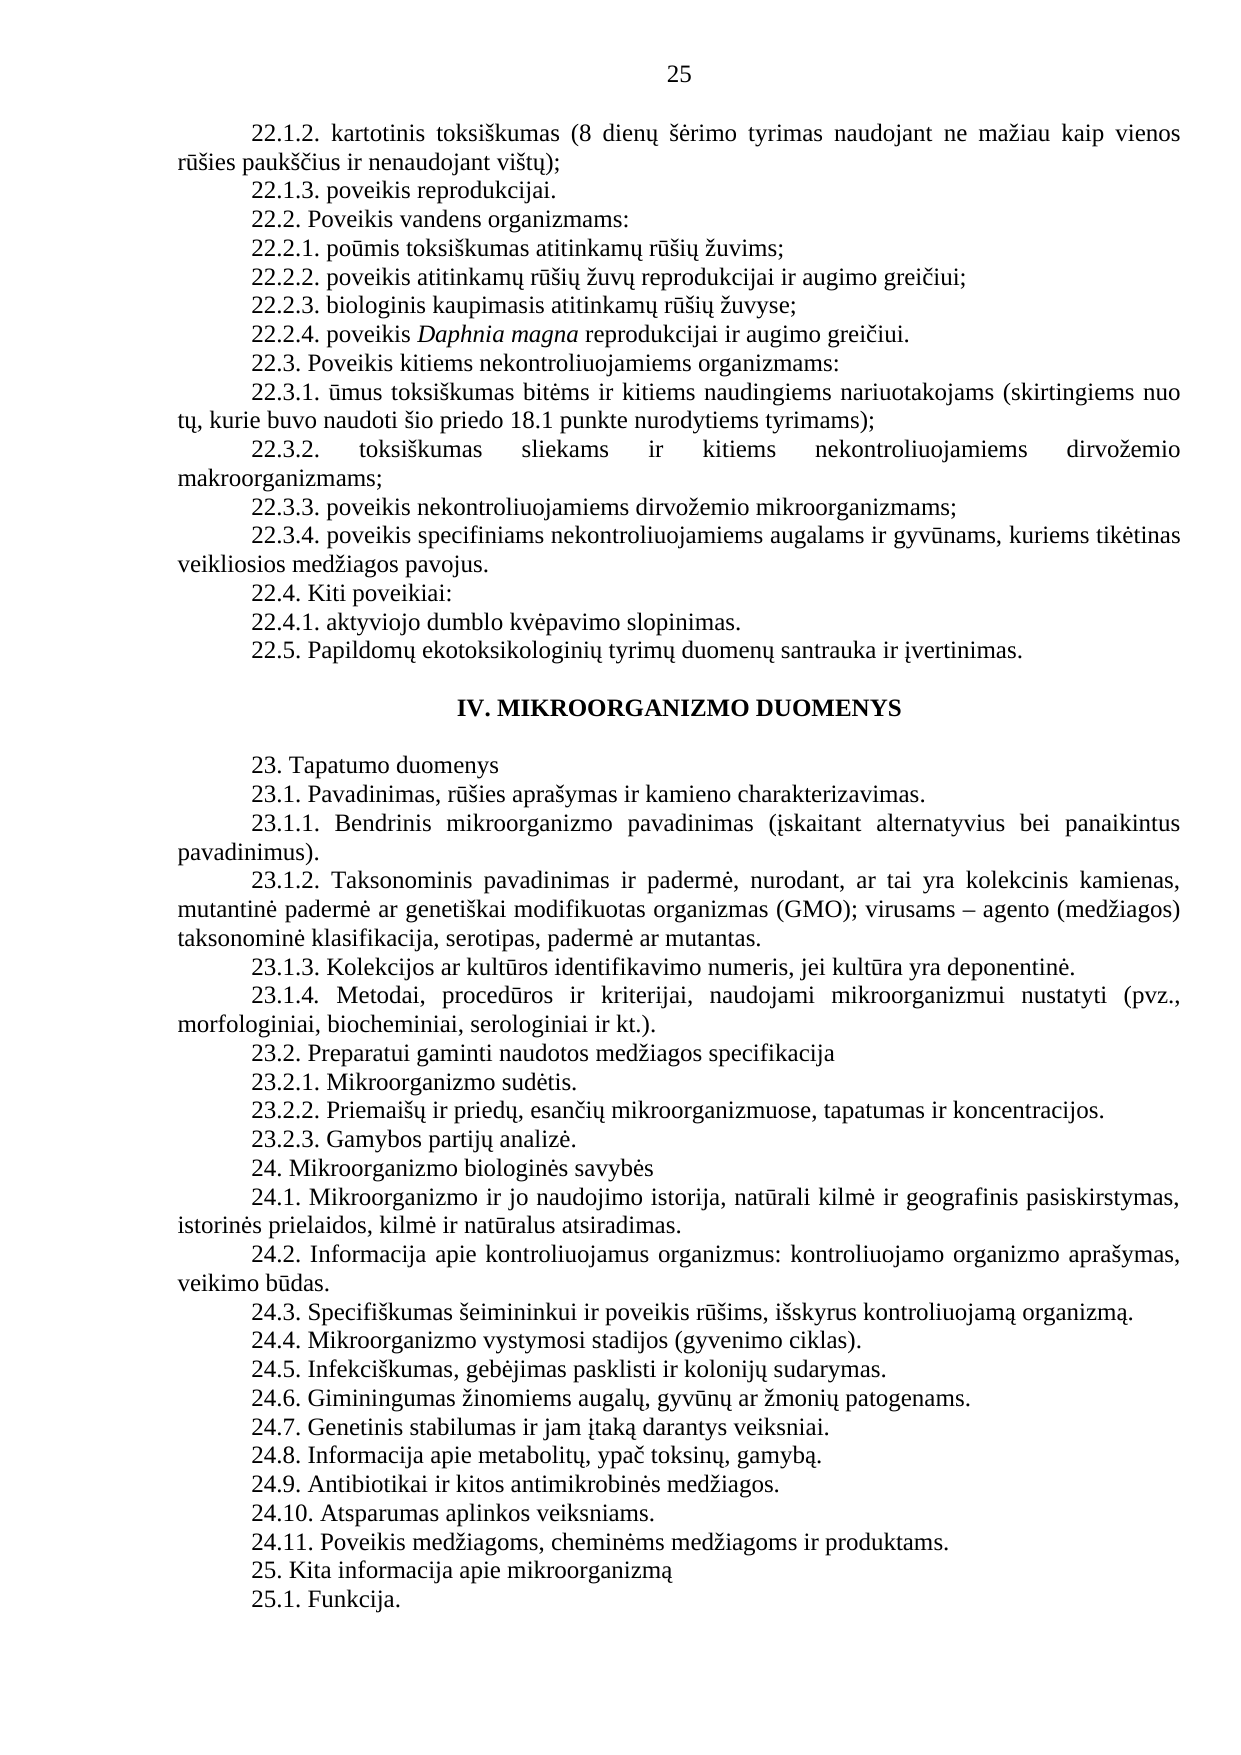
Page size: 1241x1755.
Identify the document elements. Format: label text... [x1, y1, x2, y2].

text 22.4.1. aktyviojo dumblo kvėpavimo slopinimas. [177, 607, 1181, 636]
text 24.1. Mikroorganizmo ir jo naudojimo istorija, natūrali kilmė ir geografinis pasiskirstymas, istorinės prielaidos, kilmė ir natūralus atsiradimas. [177, 1182, 1181, 1239]
text 24.4. Mikroorganizmo vystymosi stadijos (gyvenimo ciklas). [177, 1326, 1181, 1354]
text 22.1.3. poveikis reprodukcijai. [177, 176, 1181, 204]
text 24.5. Infekciškumas, gebėjimas pasklisti ir kolonijų sudarymas. [177, 1354, 1181, 1383]
text 23. Tapatumo duomenys [177, 751, 1181, 779]
text 24.10. Atsparumas aplinkos veiksniams. [177, 1498, 1181, 1527]
text 24.6. Giminingumas žinomiems augalų, gyvūnų ar žmonių patogenams. [177, 1383, 1181, 1412]
text 24.3. Specifiškumas šeimininkui ir poveikis rūšims, išskyrus kontroliuojamą organizmą. [177, 1297, 1181, 1326]
text IV. MIKROORGANIZMO DUOMENYS [177, 693, 1181, 722]
text 22.5. Papildomų ekotoksikologinių tyrimų duomenų santrauka ir įvertinimas. [177, 636, 1181, 664]
text 23.2. Preparatui gaminti naudotos medžiagos specifikacija [177, 1038, 1181, 1067]
text 22.4. Kiti poveikiai: [177, 578, 1181, 607]
text 23.1.2. Taksonominis pavadinimas ir padermė, nurodant, ar tai yra kolekcinis kamienas, mutantinė padermė ar genetiškai modifikuotas organizmas (GMO); virusams – agento (medžiagos) taksonominė klasifikacija, serotipas, padermė ar mutantas. [177, 866, 1181, 952]
text 22.3.4. poveikis specifiniams nekontroliuojamiems augalams ir gyvūnams, kuriems tikėtinas veikliosios medžiagos pavojus. [177, 521, 1181, 578]
text 22.2.4. poveikis Daphnia magna reprodukcijai ir augimo greičiui. [177, 319, 1181, 348]
text 22.3. Poveikis kitiems nekontroliuojamiems organizmams: [177, 348, 1181, 377]
text 24.8. Informacija apie metabolitų, ypač toksinų, gamybą. [177, 1441, 1181, 1469]
text 24.7. Genetinis stabilumas ir jam įtaką darantys veiksniai. [177, 1412, 1181, 1441]
text 22.2.1. poūmis toksiškumas atitinkamų rūšių žuvims; [177, 233, 1181, 262]
text 24.2. Informacija apie kontroliuojamus organizmus: kontroliuojamo organizmo aprašymas, veikimo būdas. [177, 1239, 1181, 1297]
text 23.2.3. Gamybos partijų analizė. [177, 1124, 1181, 1153]
text 22.2. Poveikis vandens organizmams: [177, 204, 1181, 233]
text 22.3.3. poveikis nekontroliuojamiems dirvožemio mikroorganizmams; [177, 492, 1181, 521]
text 22.3.1. ūmus toksiškumas bitėms ir kitiems naudingiems nariuotakojams (skirtingiems nuo tų, kurie buvo naudoti šio priedo 18.1 punkte nurodytiems tyrimams); [177, 377, 1181, 434]
text 23.1.4. Metodai, procedūros ir kriterijai, naudojami mikroorganizmui nustatyti (pvz., morfologiniai, biocheminiai, serologiniai ir kt.). [177, 981, 1181, 1038]
text 23.2.2. Priemaišų ir priedų, esančių mikroorganizmuose, tapatumas ir koncentracijos. [177, 1096, 1181, 1124]
text 22.2.2. poveikis atitinkamų rūšių žuvų reprodukcijai ir augimo greičiui; [177, 262, 1181, 291]
text 23.1. Pavadinimas, rūšies aprašymas ir kamieno charakterizavimas. [177, 779, 1181, 808]
text 24.11. Poveikis medžiagoms, cheminėms medžiagoms ir produktams. [177, 1527, 1181, 1556]
text 25. Kita informacija apie mikroorganizmą [177, 1556, 1181, 1584]
text 25.1. Funkcija. [177, 1584, 1181, 1613]
text 23.2.1. Mikroorganizmo sudėtis. [177, 1067, 1181, 1096]
text 23.1.1. Bendrinis mikroorganizmo pavadinimas (įskaitant alternatyvius bei panaikintus pavadinimus). [177, 808, 1181, 866]
text 22.3.2. toksiškumas sliekams ir kitiems nekontroliuojamiems dirvožemio makroorganizmams; [177, 434, 1181, 492]
text 24.9. Antibiotikai ir kitos antimikrobinės medžiagos. [177, 1469, 1181, 1498]
text 22.1.2. kartotinis toksiškumas (8 dienų šėrimo tyrimas naudojant ne mažiau kaip vienos rūšies paukščius ir nenaudojant vištų); [177, 118, 1181, 176]
text 24. Mikroorganizmo biologinės savybės [177, 1153, 1181, 1182]
text 23.1.3. Kolekcijos ar kultūros identifikavimo numeris, jei kultūra yra deponentinė. [177, 952, 1181, 981]
text 22.2.3. biologinis kaupimasis atitinkamų rūšių žuvyse; [177, 291, 1181, 319]
